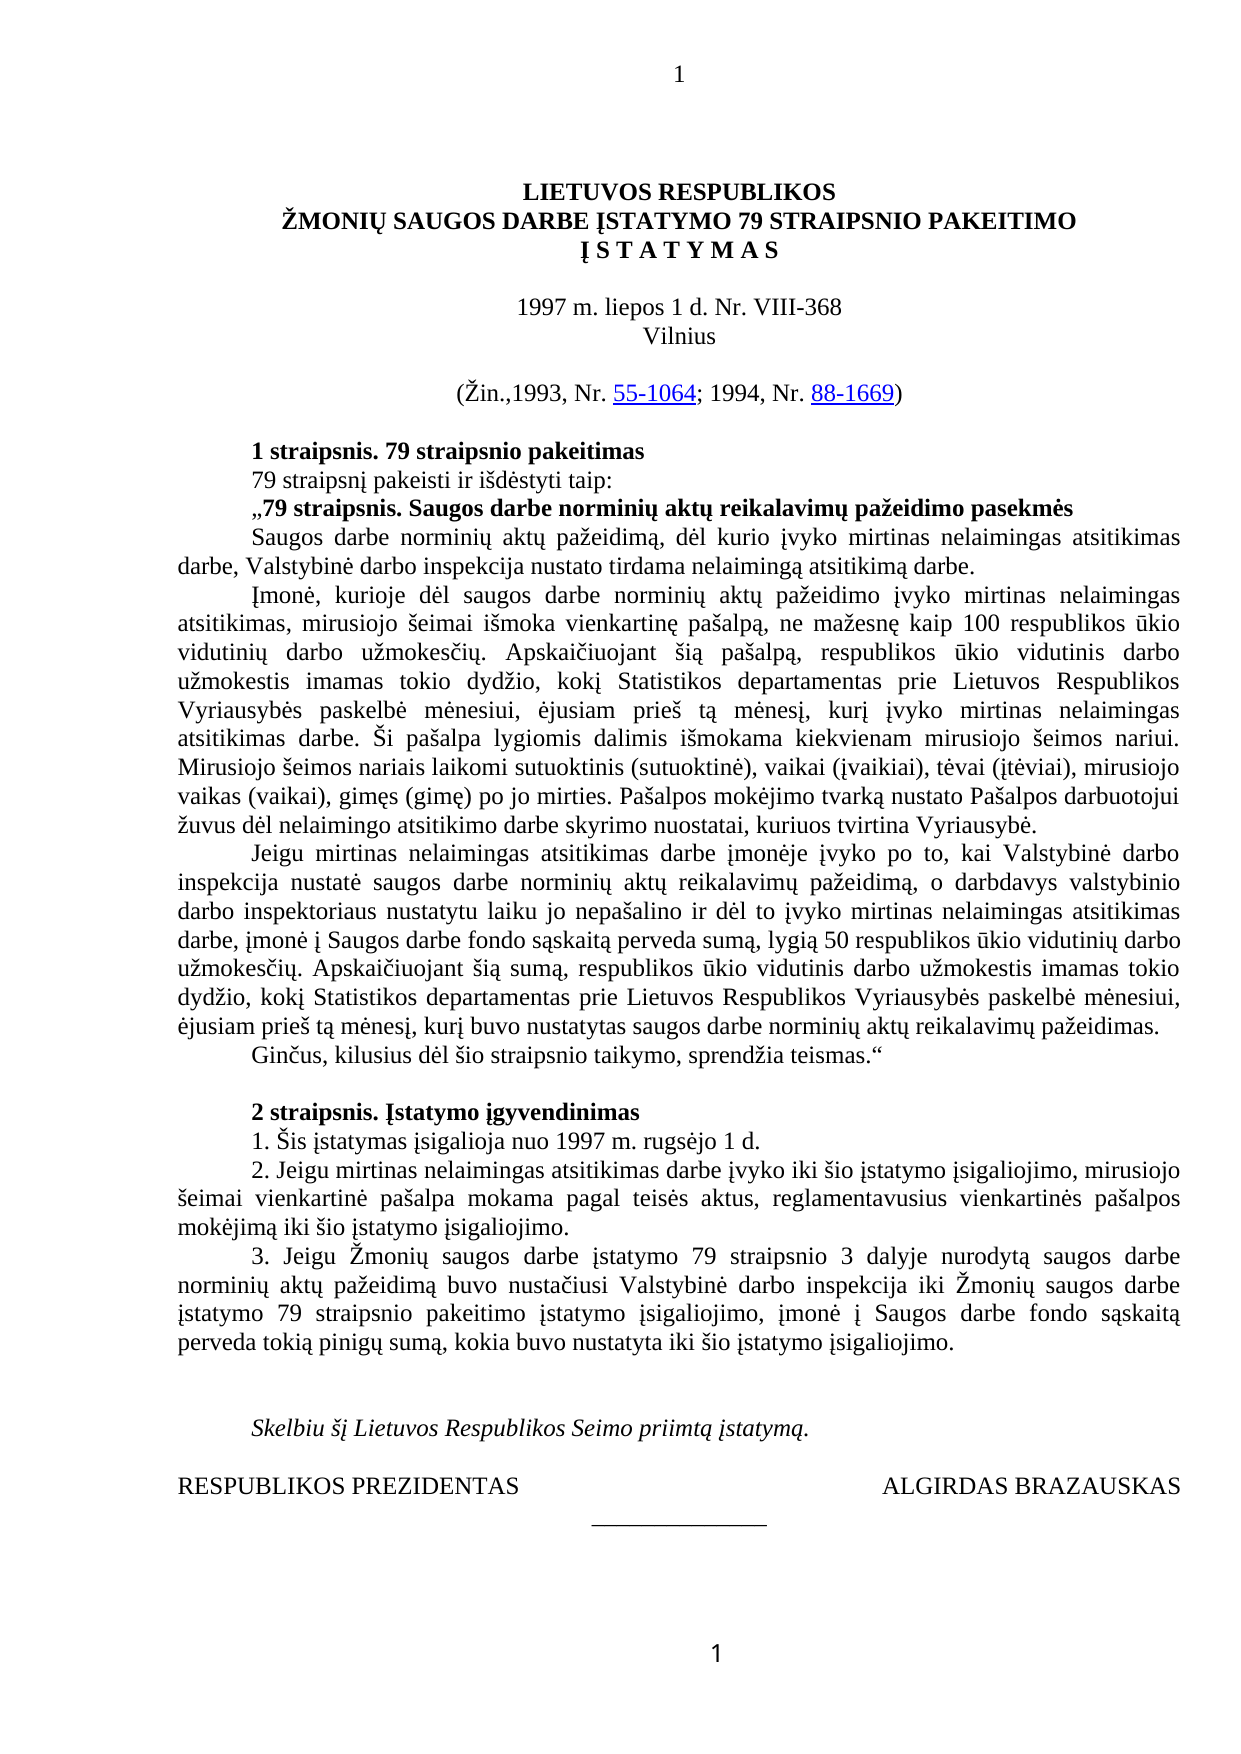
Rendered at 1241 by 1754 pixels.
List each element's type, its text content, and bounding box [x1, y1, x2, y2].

text LIETUVOS RESPUBLIKOS [177, 177, 1181, 206]
text Skelbiu šį Lietuvos Respublikos Seimo priimtą įstatymą. [177, 1413, 1181, 1442]
text 1. Šis įstatymas įsigalioja nuo 1997 m. rugsėjo 1 d. [177, 1126, 1181, 1155]
text ŽMONIŲ SAUGOS DARBE ĮSTATYMO 79 STRAIPSNIO PAKEITIMO [177, 206, 1181, 235]
text 79 straipsnį pakeisti ir išdėstyti taip: [177, 465, 1181, 493]
text ______________ [177, 1500, 1181, 1528]
text (Žin.,1993, Nr. 55-1064; 1994, Nr. 88-1669) [177, 378, 1181, 407]
text Saugos darbe norminių aktų pažeidimą, dėl kurio įvyko mirtinas nelaimingas atsitikimas darbe, Valstybinė darbo inspekcija nustato tirdama nelaimingą atsitikimą darbe. [177, 522, 1181, 580]
text Ginčus, kilusius dėl šio straipsnio taikymo, sprendžia teismas.“ [177, 1040, 1181, 1068]
text Vilnius [177, 321, 1181, 350]
text 2. Jeigu mirtinas nelaimingas atsitikimas darbe įvyko iki šio įstatymo įsigaliojimo, mirusiojo šeimai vienkartinė pašalpa mokama pagal teisės aktus, reglamentavusius vienkartinės pašalpos mokėjimą iki šio įstatymo įsigaliojimo. [177, 1155, 1181, 1241]
text Įmonė, kurioje dėl saugos darbe norminių aktų pažeidimo įvyko mirtinas nelaimingas atsitikimas, mirusiojo šeimai išmoka vienkartinę pašalpą, ne mažesnę kaip 100 respublikos ūkio vidutinių darbo užmokesčių. Apskaičiuojant šią pašalpą, respublikos ūkio vidutinis darbo užmokestis imamas tokio dydžio, kokį Statistikos departamentas prie Lietuvos Respublikos Vyriausybės paskelbė mėnesiui, ėjusiam prieš tą mėnesį, kurį įvyko mirtinas nelaimingas atsitikimas darbe. Ši pašalpa lygiomis dalimis išmokama kiekvienam mirusiojo šeimos nariui. Mirusiojo šeimos nariais laikomi sutuoktinis (sutuoktinė), vaikai (įvaikiai), tėvai (įtėviai), mirusiojo vaikas (vaikai), gimęs (gimę) po jo mirties. Pašalpos mokėjimo tvarką nustato Pašalpos darbuotojui žuvus dėl nelaimingo atsitikimo darbe skyrimo nuostatai, kuriuos tvirtina Vyriausybė. [177, 580, 1181, 838]
text 1997 m. liepos 1 d. Nr. VIII-368 [177, 292, 1181, 321]
text 3. Jeigu Žmonių saugos darbe įstatymo 79 straipsnio 3 dalyje nurodytą saugos darbe norminių aktų pažeidimą buvo nustačiusi Valstybinė darbo inspekcija iki Žmonių saugos darbe įstatymo 79 straipsnio pakeitimo įstatymo įsigaliojimo, įmonė į Saugos darbe fondo sąskaitą perveda tokią pinigų sumą, kokia buvo nustatyta iki šio įstatymo įsigaliojimo. [177, 1241, 1181, 1356]
text Jeigu mirtinas nelaimingas atsitikimas darbe įmonėje įvyko po to, kai Valstybinė darbo inspekcija nustatė saugos darbe norminių aktų reikalavimų pažeidimą, o darbdavys valstybinio darbo inspektoriaus nustatytu laiku jo nepašalino ir dėl to įvyko mirtinas nelaimingas atsitikimas darbe, įmonė į Saugos darbe fondo sąskaitą perveda sumą, lygią 50 respublikos ūkio vidutinių darbo užmokesčių. Apskaičiuojant šią sumą, respublikos ūkio vidutinis darbo užmokestis imamas tokio dydžio, kokį Statistikos departamentas prie Lietuvos Respublikos Vyriausybės paskelbė mėnesiui, ėjusiam prieš tą mėnesį, kurį buvo nustatytas saugos darbe norminių aktų reikalavimų pažeidimas. [177, 838, 1181, 1040]
text RESPUBLIKOS PREZIDENTAS ALGIRDAS BRAZAUSKAS [177, 1471, 1181, 1500]
text Į S T A T Y M A S [177, 235, 1181, 263]
text 2 straipsnis. Įstatymo įgyvendinimas [177, 1097, 1181, 1126]
text „79 straipsnis. Saugos darbe norminių aktų reikalavimų pažeidimo pasekmės [177, 493, 1181, 522]
text 1 straipsnis. 79 straipsnio pakeitimas [177, 436, 1181, 465]
